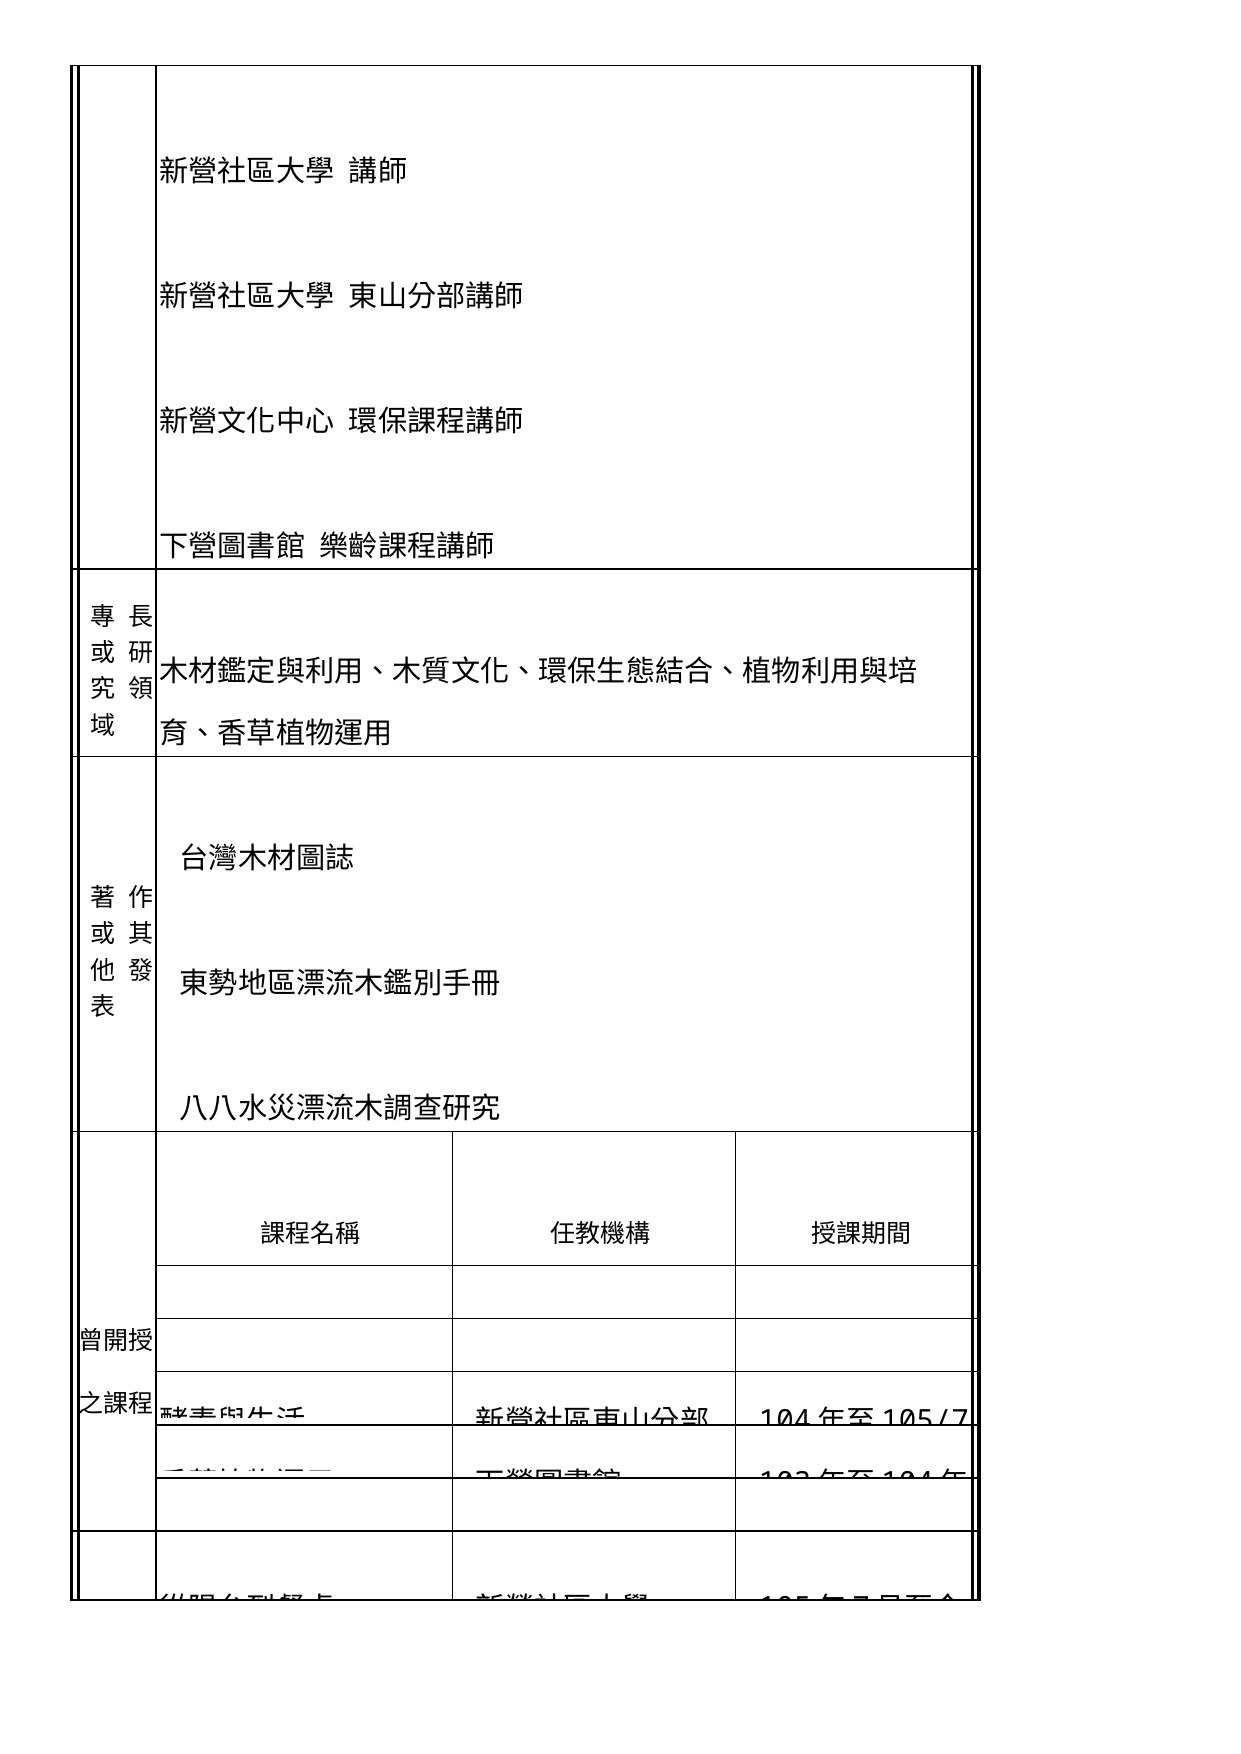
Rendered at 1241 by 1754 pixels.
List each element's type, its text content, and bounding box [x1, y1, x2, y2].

table_cell 104年至105/7月 [736, 1319, 971, 1371]
table_cell 新營社區東山分部 [453, 1372, 735, 1424]
table_cell 103年至104年 [736, 1426, 971, 1477]
table_cell 酵素~發酵生活 [157, 1319, 452, 1371]
table_cell 授課期間 [736, 1132, 971, 1264]
table_cell 任教機構 [453, 1132, 735, 1264]
table_cell 新營社區大學 [453, 1532, 735, 1599]
table_cell 酵素與生活 [157, 1372, 452, 1424]
table_cell 現階段課程 [80, 1532, 155, 1599]
table_cell 著作或其他發表 [80, 757, 155, 1131]
table_cell 103年至105/7月 [736, 1266, 971, 1318]
table_cell 木材鑑定與利用、木質文化、環保生態結合、植物利用與培育、香草植物運用 [157, 570, 971, 756]
table_cell 103年至105年 [736, 1479, 971, 1530]
table_cell 新營文化中心 [453, 1479, 735, 1530]
table_cell 新營社區大學 [453, 1319, 735, 1371]
table_cell 專長或研究領域 [80, 570, 155, 756]
table_cell 新營社區大學 講師 新營社區大學 東山分部講師 新營文化中心 環保課程講師 下營圖書館 樂齡課程講師 [157, 66, 971, 568]
table_cell 下營圖書館 [453, 1426, 735, 1477]
table_cell 香草植物運用 [157, 1426, 452, 1477]
table_cell 下營圖書館 [538, 1472, 559, 1477]
table_cell 105年7月至今 [736, 1532, 971, 1599]
table_cell [80, 66, 155, 568]
table_cell 環保創意課程 [157, 1479, 452, 1530]
table_cell 品木生活 [157, 1266, 452, 1318]
table_cell 104年至105/7月 [736, 1372, 971, 1424]
table_cell 新營社區大學 [453, 1266, 735, 1318]
table_cell 曾開授之課程 [80, 1132, 155, 1530]
table_cell 台灣木材圖誌 東勢地區漂流木鑑別手冊 八八水災漂流木調查研究 [157, 757, 971, 1131]
table_cell 從陽台到餐桌 [157, 1532, 452, 1599]
table_cell 課程名稱 [157, 1132, 452, 1264]
